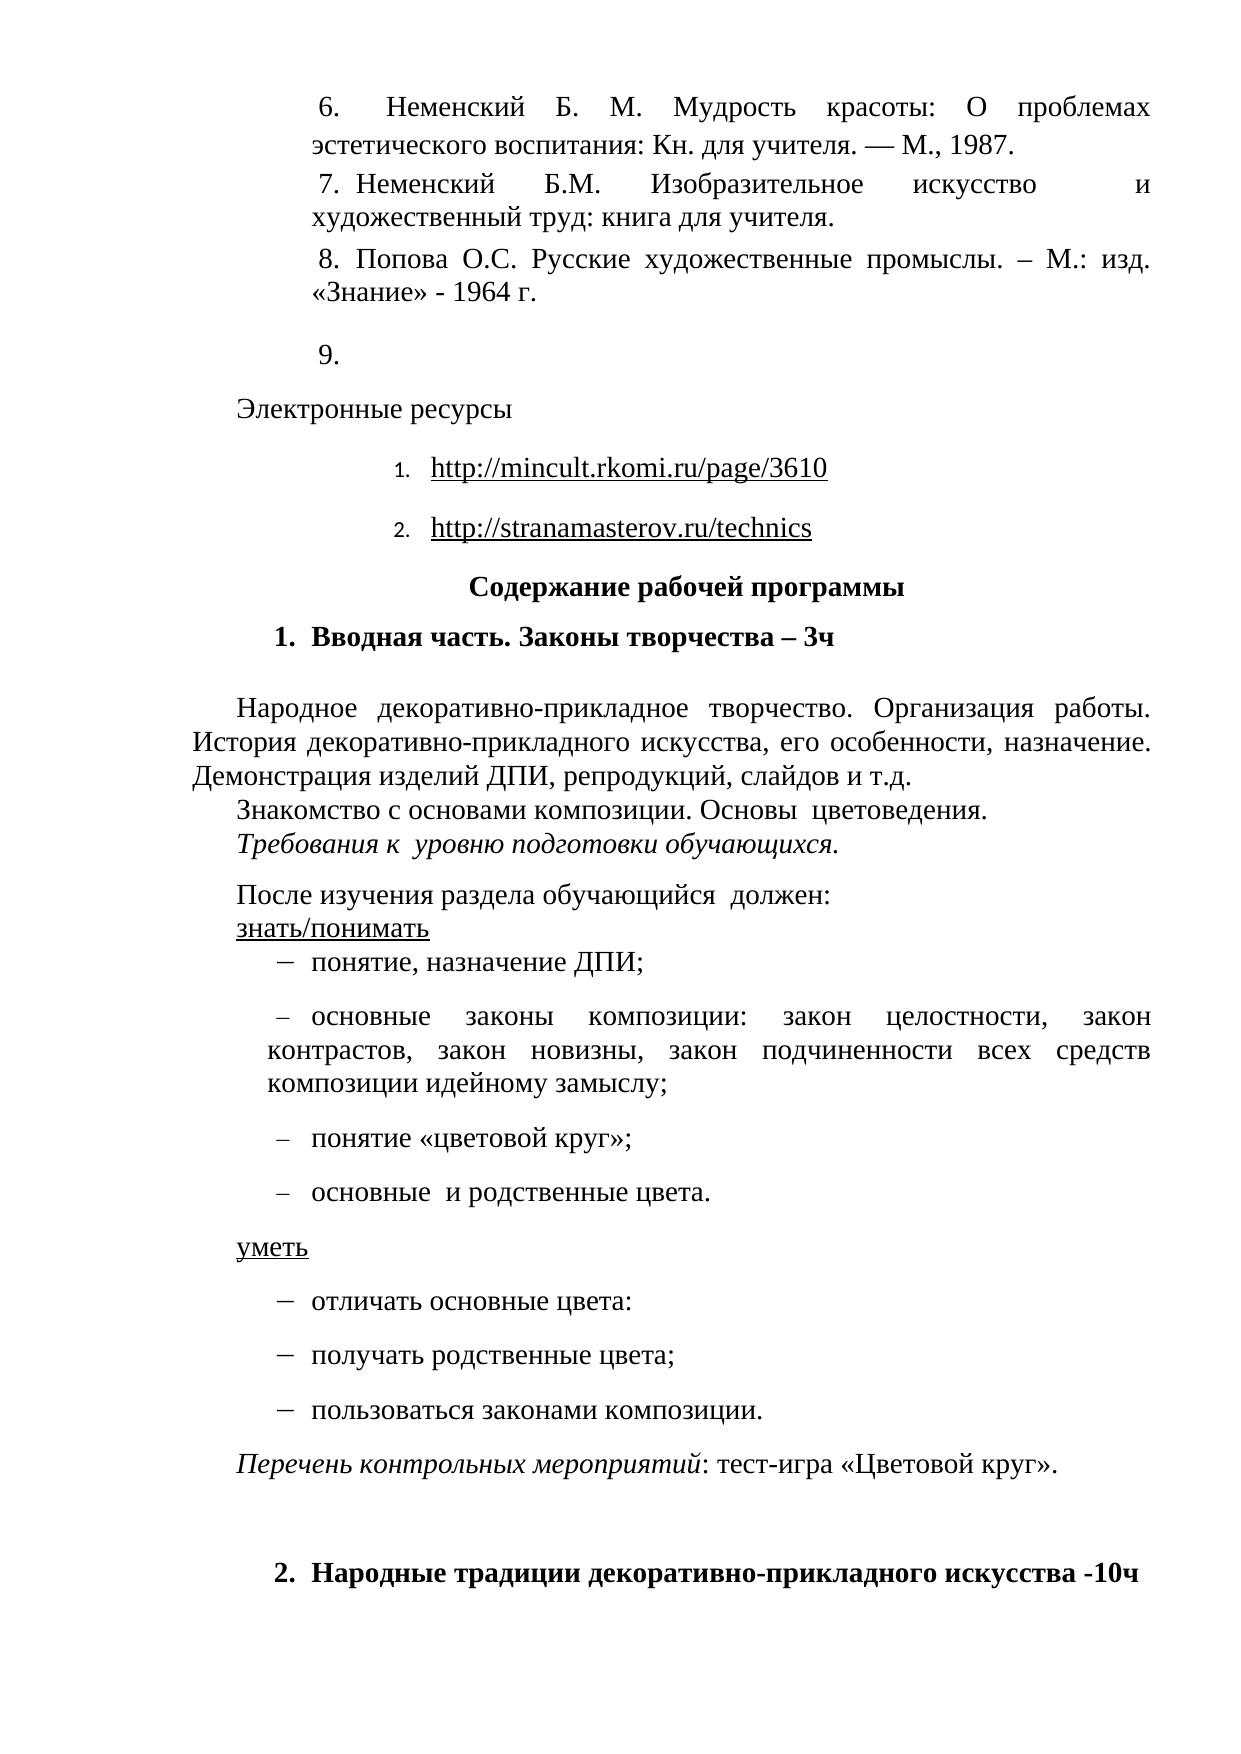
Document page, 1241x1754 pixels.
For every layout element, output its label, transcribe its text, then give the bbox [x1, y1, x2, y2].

text Содержание рабочей программы [192, 569, 1152, 603]
list http://stranamasterov.ru/technics [349, 510, 1152, 543]
text Перечень контрольных мероприятий: тест-игра «Цветовой круг». [192, 1446, 1152, 1480]
list понятие, назначение ДПИ; [229, 944, 1152, 978]
list Неменский Б.М. Изобразительное искусство и художественный труд: книга для учителя. [274, 166, 1152, 233]
list отличать основные цвета: [229, 1283, 1152, 1317]
text После изучения раздела обучающийся должен: [192, 877, 1152, 910]
text Народное декоративно-прикладное творчество. Организация работы. История декоративно-прикладного искусства, его особенности, назначение. Демонстрация изделий ДПИ, репродукций, слайдов и т.д. [192, 691, 1152, 793]
list Попова О.С. Русские художественные промыслы. – М.: изд. «Знание» - 1964 г. [274, 241, 1152, 308]
text Электронные ресурсы [192, 391, 1152, 425]
list Вводная часть. Законы творчества – 3ч [229, 619, 1152, 653]
list понятие «цветовой круг»; [229, 1120, 1152, 1153]
text Знакомство с основами композиции. Основы цветоведения. [192, 793, 1152, 827]
list основные законы композиции: закон целостности, закон контрастов, закон новизны, закон подчиненности всех средств композиции идейному замыслу; [229, 998, 1152, 1099]
list получать родственные цвета; [229, 1337, 1152, 1371]
list Неменский Б. М. Мудрость красоты: О проблемах эстетического воспитания: Кн. для учителя. — М., 1987. [274, 89, 1152, 161]
text уметь [192, 1229, 1152, 1262]
list Народные традиции декоративно-прикладного искусства -10ч [229, 1555, 1152, 1589]
list основные и родственные цвета. [229, 1174, 1152, 1208]
text знать/понимать [192, 910, 1152, 944]
list пользоваться законами композиции. [229, 1392, 1152, 1426]
list http://mincult.rkomi.ru/page/3610 [349, 451, 1152, 484]
text Требования к уровню подготовки обучающихся. [192, 827, 1152, 860]
